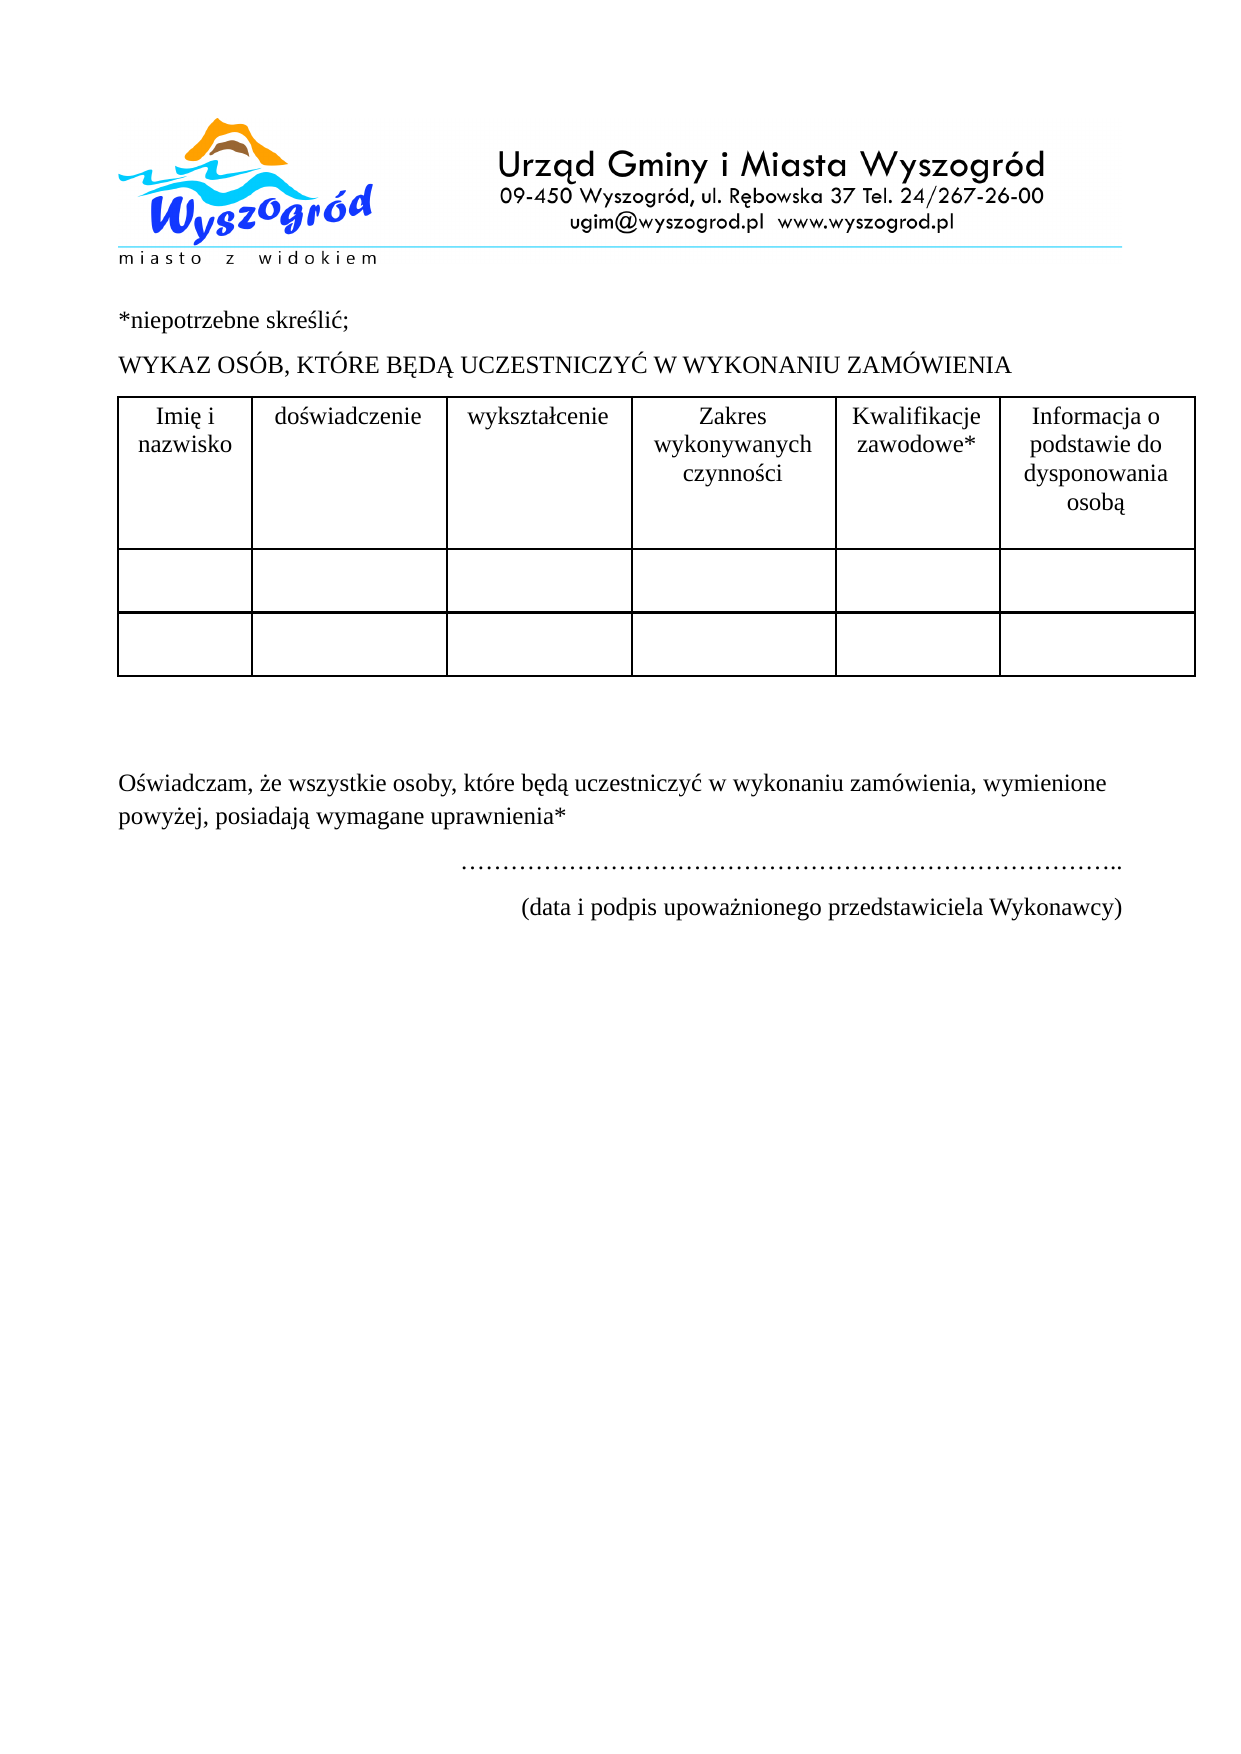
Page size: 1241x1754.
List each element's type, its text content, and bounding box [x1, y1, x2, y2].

table_cell [837, 550, 999, 611]
table_cell [837, 614, 999, 674]
text …………………………………………………………………….. [118, 846, 1122, 875]
table_cell [448, 614, 631, 674]
table_cell [633, 550, 835, 611]
table_header Imię i nazwisko [119, 398, 251, 548]
table_header doświadczenie [253, 398, 446, 548]
text WYKAZ OSÓB, KTÓRE BĘDĄ UCZESTNICZYĆ W WYKONANIU ZAMÓWIENIA [118, 350, 1122, 379]
table_cell [119, 614, 251, 674]
table_header Zakres wykonywanych czynności [633, 398, 835, 548]
table_cell [1001, 550, 1194, 611]
text Oświadczam, że wszystkie osoby, które będą uczestniczyć w wykonaniu zamówienia, wymienione powyżej, posiadają wymagane uprawnienia* [118, 768, 1122, 829]
table_header wykształcenie [448, 398, 631, 548]
table_cell [253, 550, 446, 611]
table_cell [1001, 614, 1194, 674]
table_header Informacja o podstawie do dysponowania osobą [1001, 398, 1194, 548]
table_cell [633, 614, 835, 674]
text (data i podpis upoważnionego przedstawiciela Wykonawcy) [118, 892, 1122, 921]
text *niepotrzebne skreślić; [118, 305, 1122, 333]
table_cell [119, 550, 251, 611]
table_header Kwalifikacje zawodowe* [837, 398, 999, 548]
table_cell [253, 614, 446, 674]
table_cell [448, 550, 631, 611]
